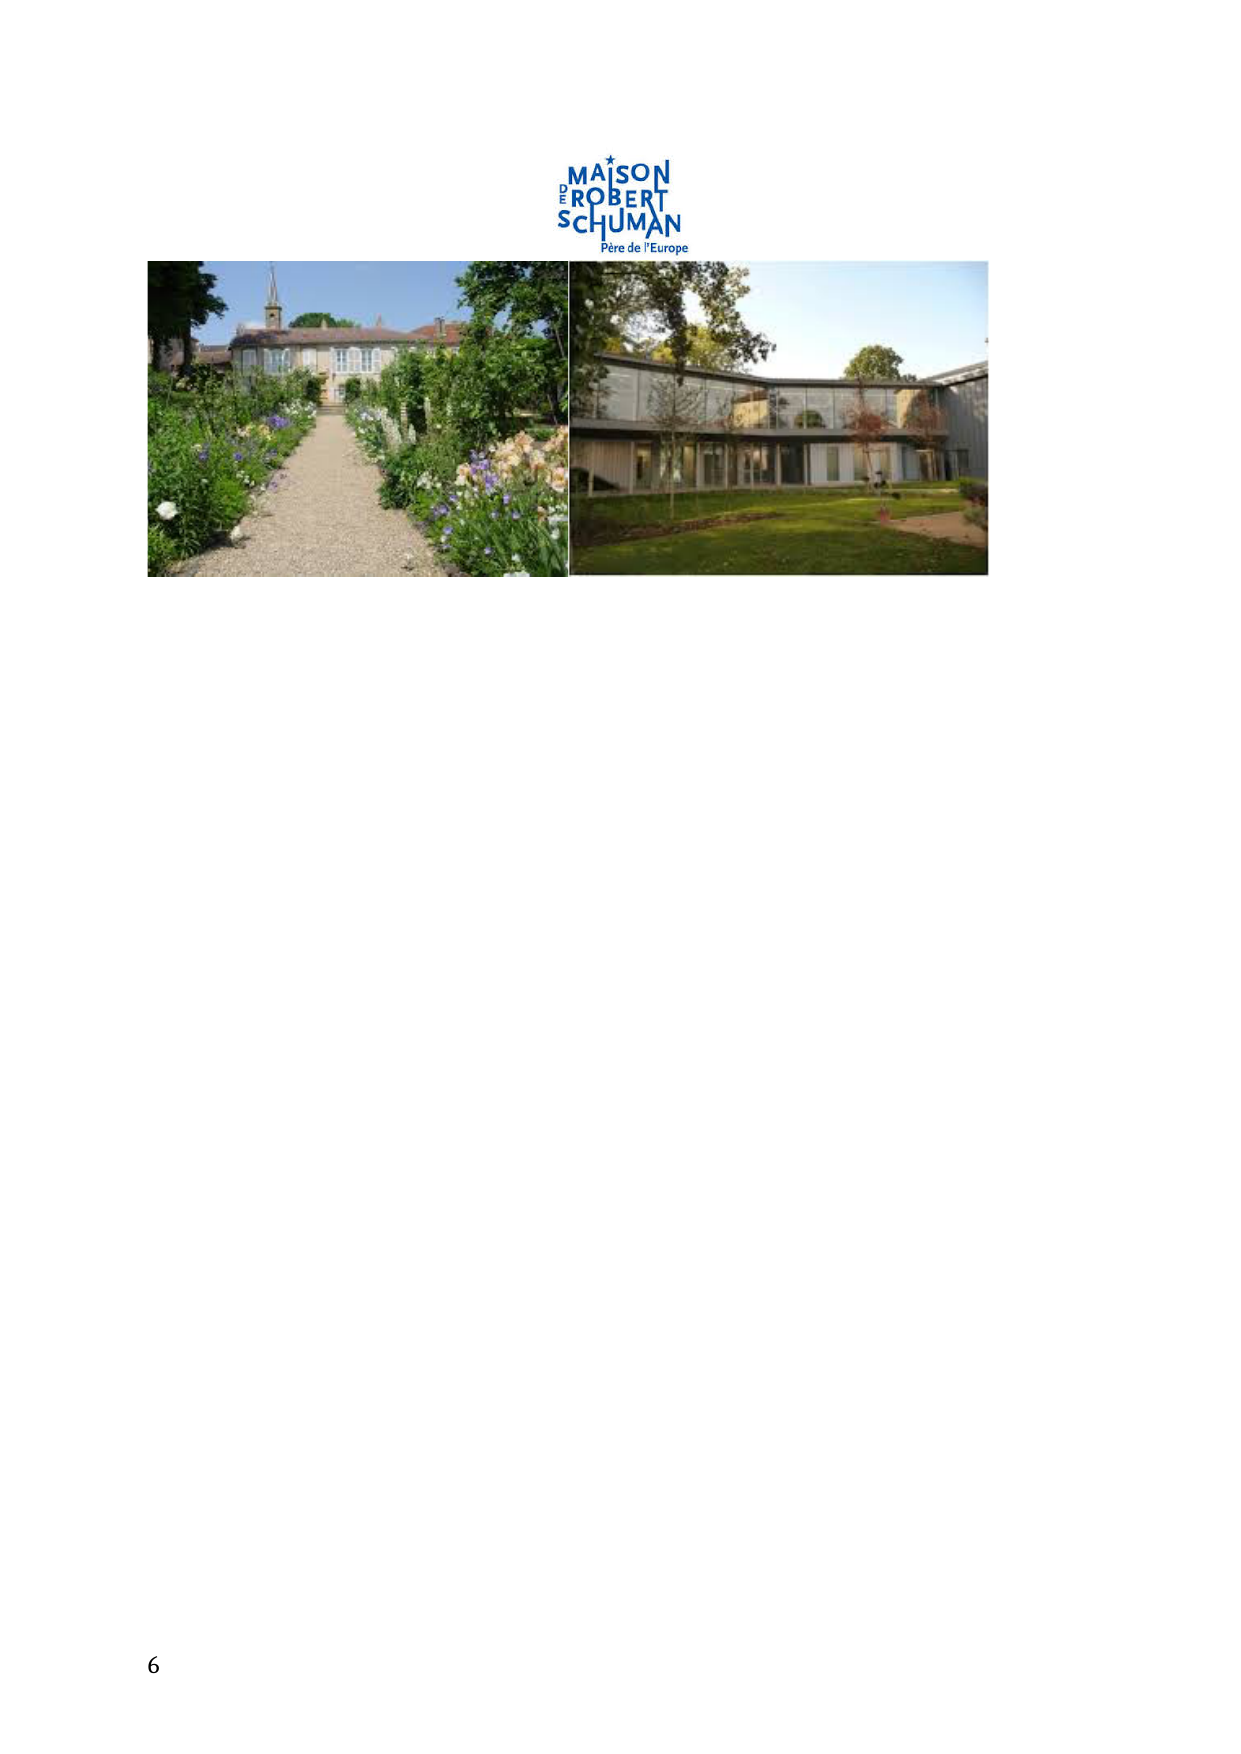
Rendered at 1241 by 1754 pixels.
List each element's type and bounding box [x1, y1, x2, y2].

picture [147, 147, 990, 577]
